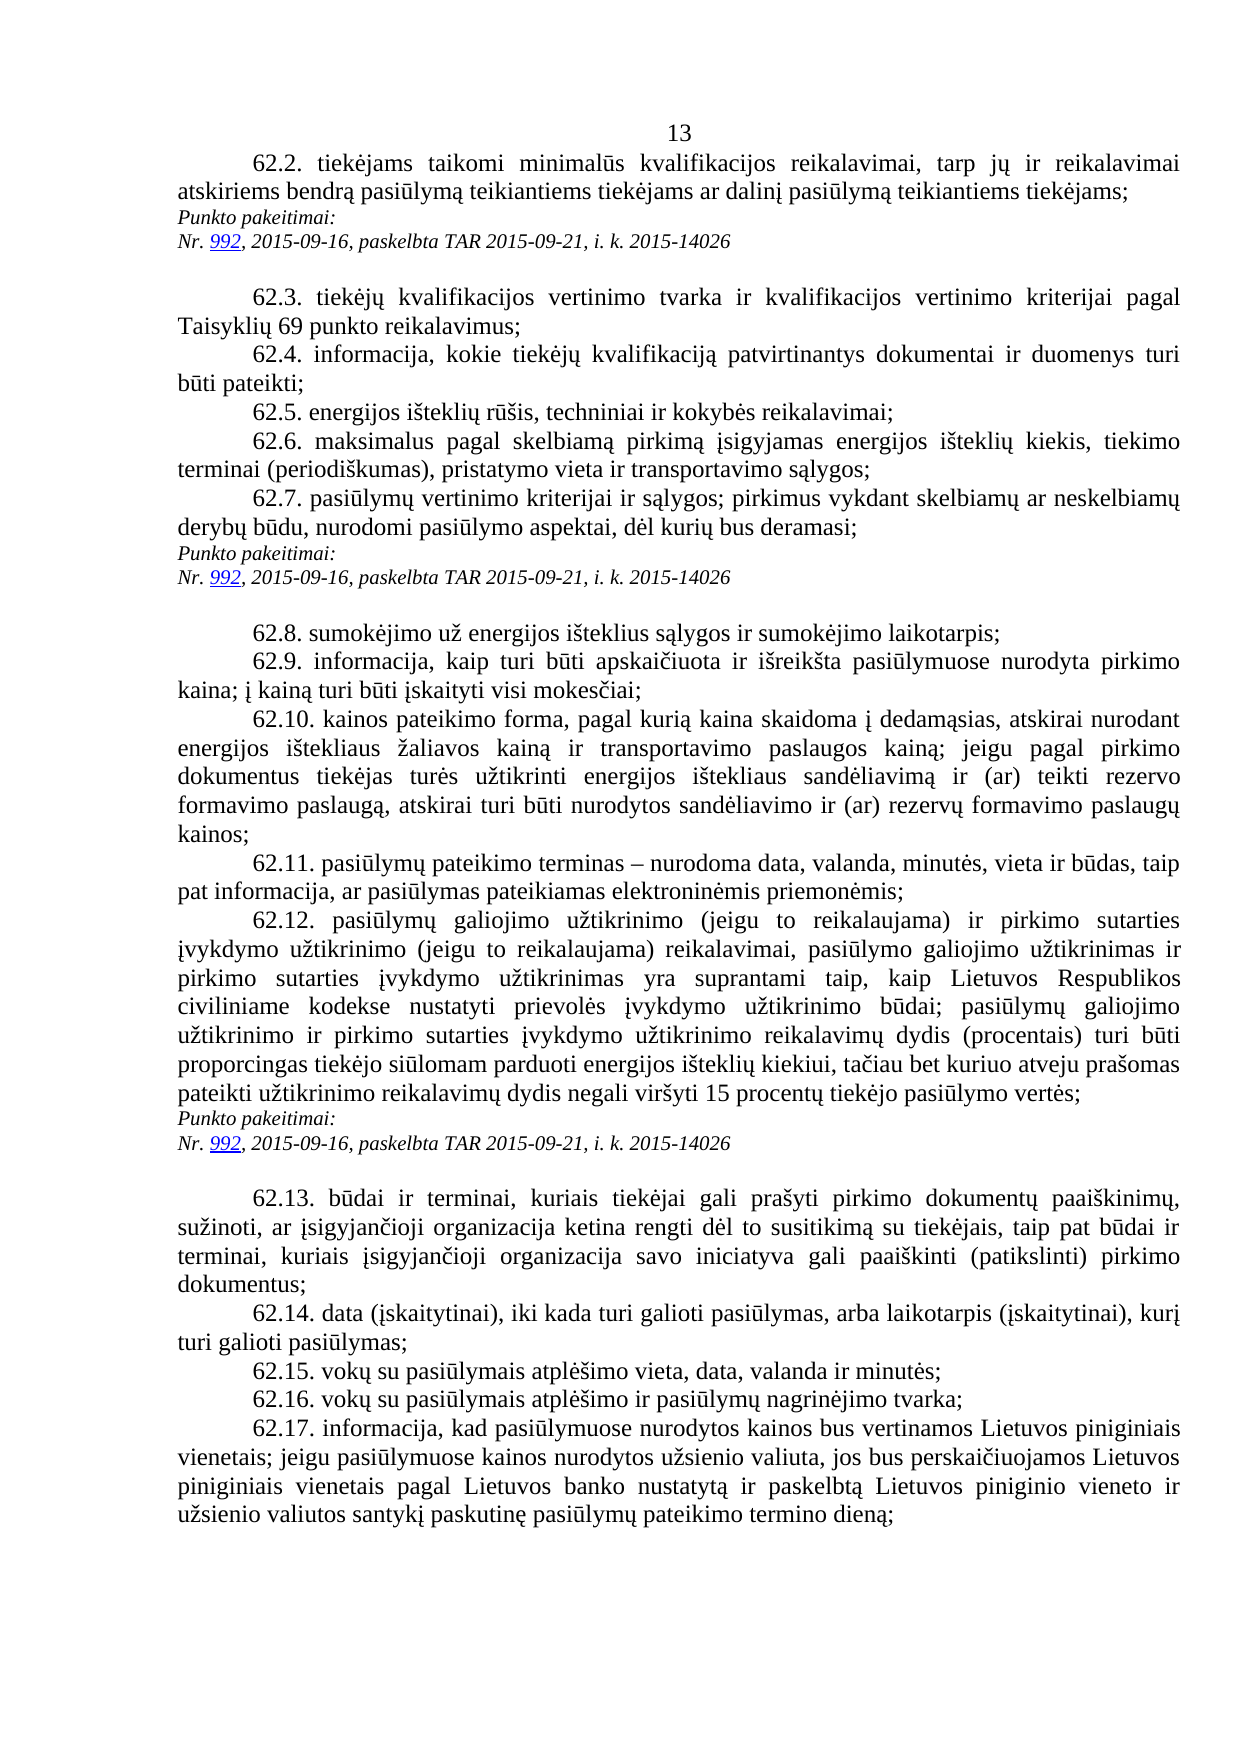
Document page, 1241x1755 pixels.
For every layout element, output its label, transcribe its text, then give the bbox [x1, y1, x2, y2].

text 62.2. tiekėjams taikomi minimalūs kvalifikacijos reikalavimai, tarp jų ir reikalavimai atskiriems bendrą pasiūlymą teikiantiems tiekėjams ar dalinį pasiūlymą teikiantiems tiekėjams; [177, 148, 1181, 205]
text 62.7. pasiūlymų vertinimo kriterijai ir sąlygos; pirkimus vykdant skelbiamų ar neskelbiamų derybų būdu, nurodomi pasiūlymo aspektai, dėl kurių bus deramasi; [177, 483, 1181, 541]
text Nr. 992, 2015-09-16, paskelbta TAR 2015-09-21, i. k. 2015-14026 [177, 229, 1181, 253]
text 62.4. informacija, kokie tiekėjų kvalifikaciją patvirtinantys dokumentai ir duomenys turi būti pateikti; [177, 339, 1181, 397]
text 62.10. kainos pateikimo forma, pagal kurią kaina skaidoma į dedamąsias, atskirai nurodant energijos ištekliaus žaliavos kainą ir transportavimo paslaugos kainą; jeigu pagal pirkimo dokumentus tiekėjas turės užtikrinti energijos ištekliaus sandėliavimą ir (ar) teikti rezervo formavimo paslaugą, atskirai turi būti nurodytos sandėliavimo ir (ar) rezervų formavimo paslaugų kainos; [177, 704, 1181, 848]
text 62.8. sumokėjimo už energijos išteklius sąlygos ir sumokėjimo laikotarpis; [177, 618, 1181, 646]
text 62.3. tiekėjų kvalifikacijos vertinimo tvarka ir kvalifikacijos vertinimo kriterijai pagal Taisyklių 69 punkto reikalavimus; [177, 282, 1181, 339]
text Punkto pakeitimai: [177, 541, 1181, 565]
text Punkto pakeitimai: [177, 205, 1181, 229]
text 62.5. energijos išteklių rūšis, techniniai ir kokybės reikalavimai; [177, 397, 1181, 426]
text 62.12. pasiūlymų galiojimo užtikrinimo (jeigu to reikalaujama) ir pirkimo sutarties įvykdymo užtikrinimo (jeigu to reikalaujama) reikalavimai, pasiūlymo galiojimo užtikrinimas ir pirkimo sutarties įvykdymo užtikrinimas yra suprantami taip, kaip Lietuvos Respublikos civiliniame kodekse nustatyti prievolės įvykdymo užtikrinimo būdai; pasiūlymų galiojimo užtikrinimo ir pirkimo sutarties įvykdymo užtikrinimo reikalavimų dydis (procentais) turi būti proporcingas tiekėjo siūlomam parduoti energijos išteklių kiekiui, tačiau bet kuriuo atveju prašomas pateikti užtikrinimo reikalavimų dydis negali viršyti 15 procentų tiekėjo pasiūlymo vertės; [177, 905, 1181, 1106]
text 62.16. vokų su pasiūlymais atplėšimo ir pasiūlymų nagrinėjimo tvarka; [177, 1384, 1181, 1413]
text Punkto pakeitimai: [177, 1106, 1181, 1130]
text 62.17. informacija, kad pasiūlymuose nurodytos kainos bus vertinamos Lietuvos piniginiais vienetais; jeigu pasiūlymuose kainos nurodytos užsienio valiuta, jos bus perskaičiuojamos Lietuvos piniginiais vienetais pagal Lietuvos banko nustatytą ir paskelbtą Lietuvos piniginio vieneto ir užsienio valiutos santykį paskutinę pasiūlymų pateikimo termino dieną; [177, 1413, 1181, 1528]
text 62.15. vokų su pasiūlymais atplėšimo vieta, data, valanda ir minutės; [177, 1356, 1181, 1384]
text Nr. 992, 2015-09-16, paskelbta TAR 2015-09-21, i. k. 2015-14026 [177, 1130, 1181, 1154]
text 62.14. data (įskaitytinai), iki kada turi galioti pasiūlymas, arba laikotarpis (įskaitytinai), kurį turi galioti pasiūlymas; [177, 1298, 1181, 1356]
text 62.9. informacija, kaip turi būti apskaičiuota ir išreikšta pasiūlymuose nurodyta pirkimo kaina; į kainą turi būti įskaityti visi mokesčiai; [177, 646, 1181, 704]
text 62.11. pasiūlymų pateikimo terminas – nurodoma data, valanda, minutės, vieta ir būdas, taip pat informacija, ar pasiūlymas pateikiamas elektroninėmis priemonėmis; [177, 848, 1181, 905]
text Nr. 992, 2015-09-16, paskelbta TAR 2015-09-21, i. k. 2015-14026 [177, 565, 1181, 589]
text 62.13. būdai ir terminai, kuriais tiekėjai gali prašyti pirkimo dokumentų paaiškinimų, sužinoti, ar įsigyjančioji organizacija ketina rengti dėl to susitikimą su tiekėjais, taip pat būdai ir terminai, kuriais įsigyjančioji organizacija savo iniciatyva gali paaiškinti (patikslinti) pirkimo dokumentus; [177, 1183, 1181, 1298]
text 62.6. maksimalus pagal skelbiamą pirkimą įsigyjamas energijos išteklių kiekis, tiekimo terminai (periodiškumas), pristatymo vieta ir transportavimo sąlygos; [177, 426, 1181, 483]
